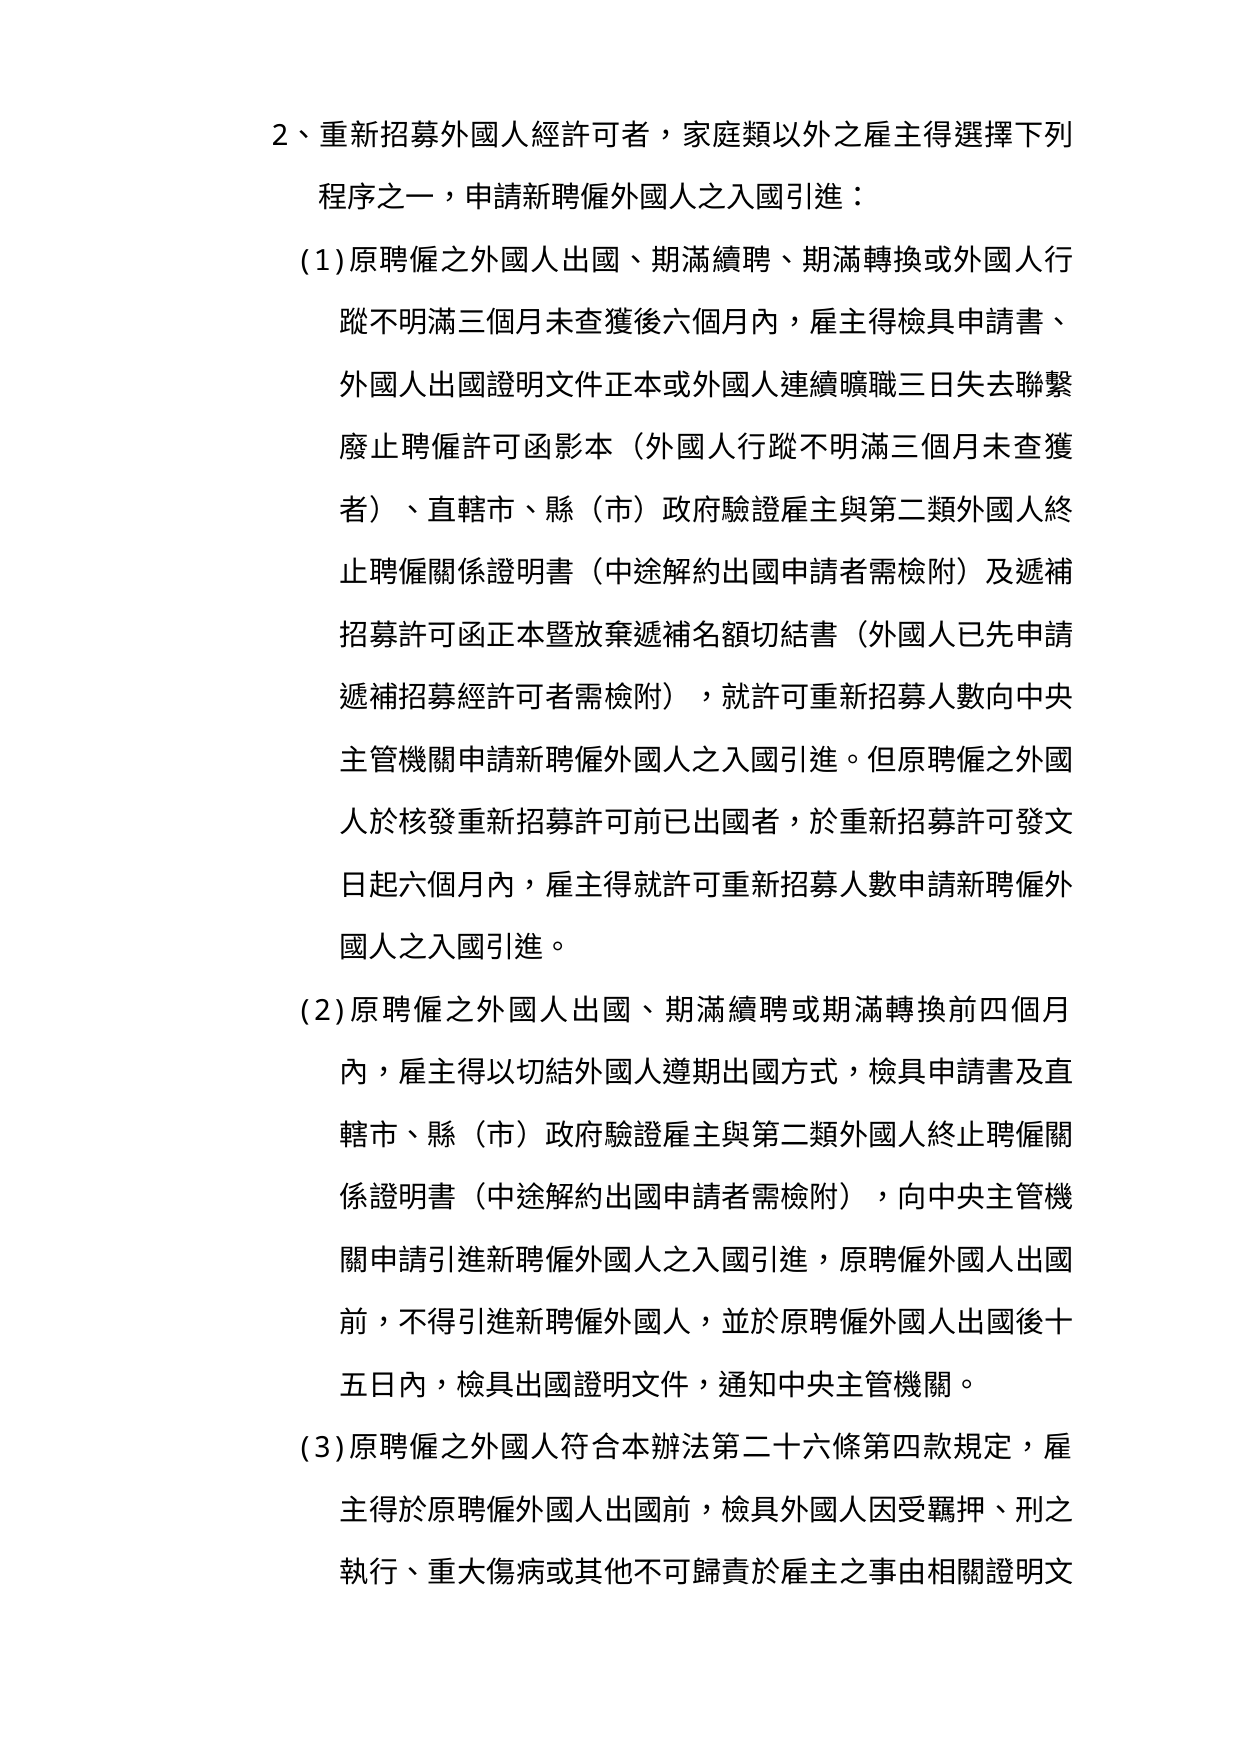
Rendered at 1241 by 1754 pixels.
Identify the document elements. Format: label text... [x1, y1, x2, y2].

table_header 2、重新招募外國人經許可者，家庭類以外之雇主得選擇下列程序之一，申請新聘僱外國人之入國引進： (1)原聘僱之外國人出國、期滿續聘、期滿轉換或外國人行蹤不明滿三個月未查獲後六個月內，雇主得檢具申請書、外國人出國證明文件正本或外國人連續曠職三日失去聯繫廢止聘僱許可函影本（外國人行蹤不明滿三個月未查獲者）、直轄市、縣（市）政府驗證雇主與第二類外國人終止聘僱關係證明書（中途解約出國申請者需檢附）及遞補招募許可函正本暨放棄遞補名額切結書（外國人已先申請遞補招募經許可者需檢附），就許可重新招募人數向中央主管機關申請新聘僱外國人之入國引進。但原聘僱之外國人於核發重新招募許可前已出國者，於重新招募許可發文日起六個月內，雇主得就許可重新招募人數申請新聘僱外國人之入國引進。 (2)原聘僱之外國人出國、期滿續聘或期滿轉換前四個月內，雇主得以切結外國人遵期出國方式，檢具申請書及直轄市、縣（市）政府驗證雇主與第二類外國人終止聘僱關係證明書（中途解約出國申請者需檢附），向中央主管機關申請引進新聘僱外國人之入國引進，原聘僱外國人出國前，不得引進新聘僱外國人，並於原聘僱外國人出國後十五日內，檢具出國證明文件，通知中央主管機關。 (3)原聘僱之外國人符合本辦法第二十六條第四款規定，雇主得於原聘僱外國人出國前，檢具外國人因受羈押、刑之執行、重大傷病或其他不可歸責於雇主之事由相關證明文 [185, 91, 1085, 1591]
